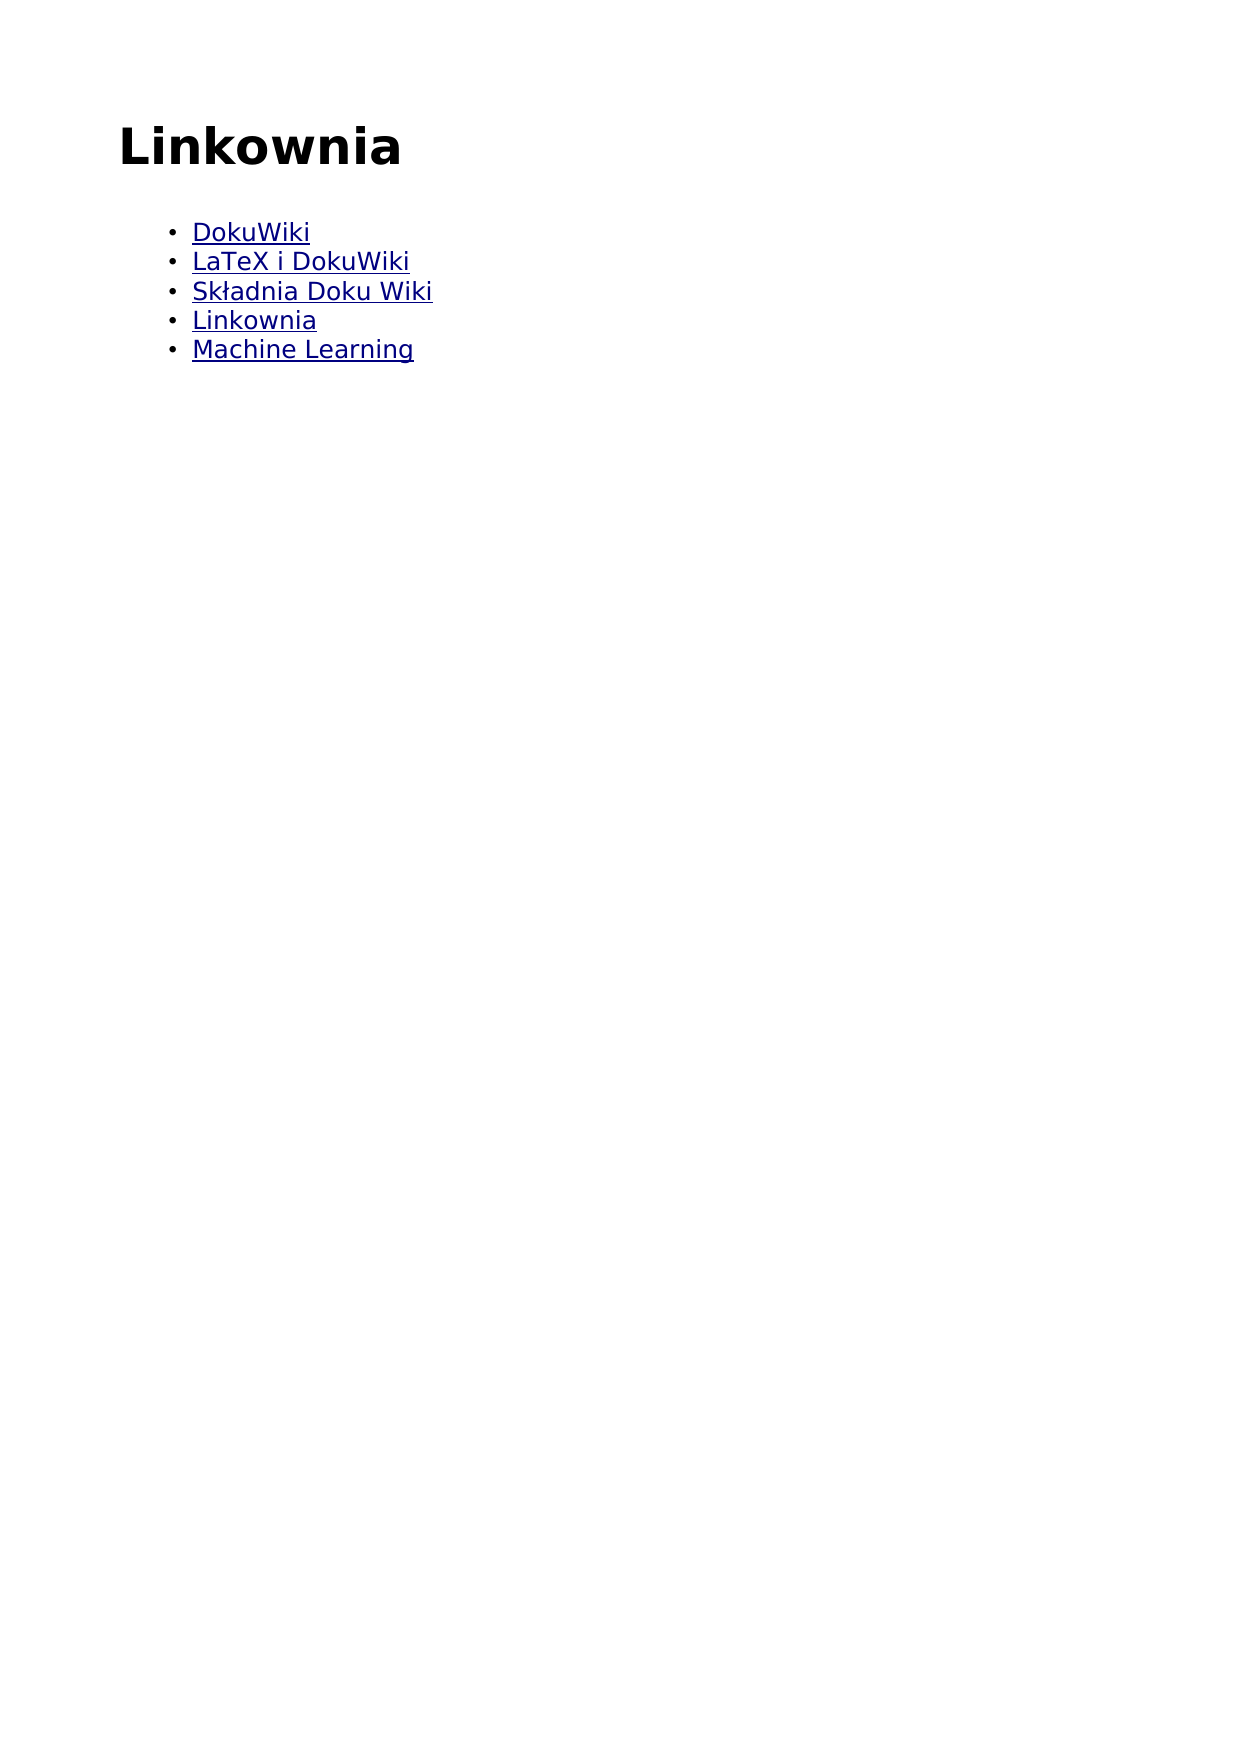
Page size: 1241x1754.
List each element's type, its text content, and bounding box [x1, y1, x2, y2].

list Składnia Doku Wiki [177, 277, 1122, 306]
subtitle Linkownia [118, 118, 1122, 176]
list DokuWiki [177, 218, 1122, 247]
list Machine Learning [177, 335, 1122, 364]
list Linkownia [177, 306, 1122, 335]
list LaTeX i DokuWiki [177, 247, 1122, 277]
